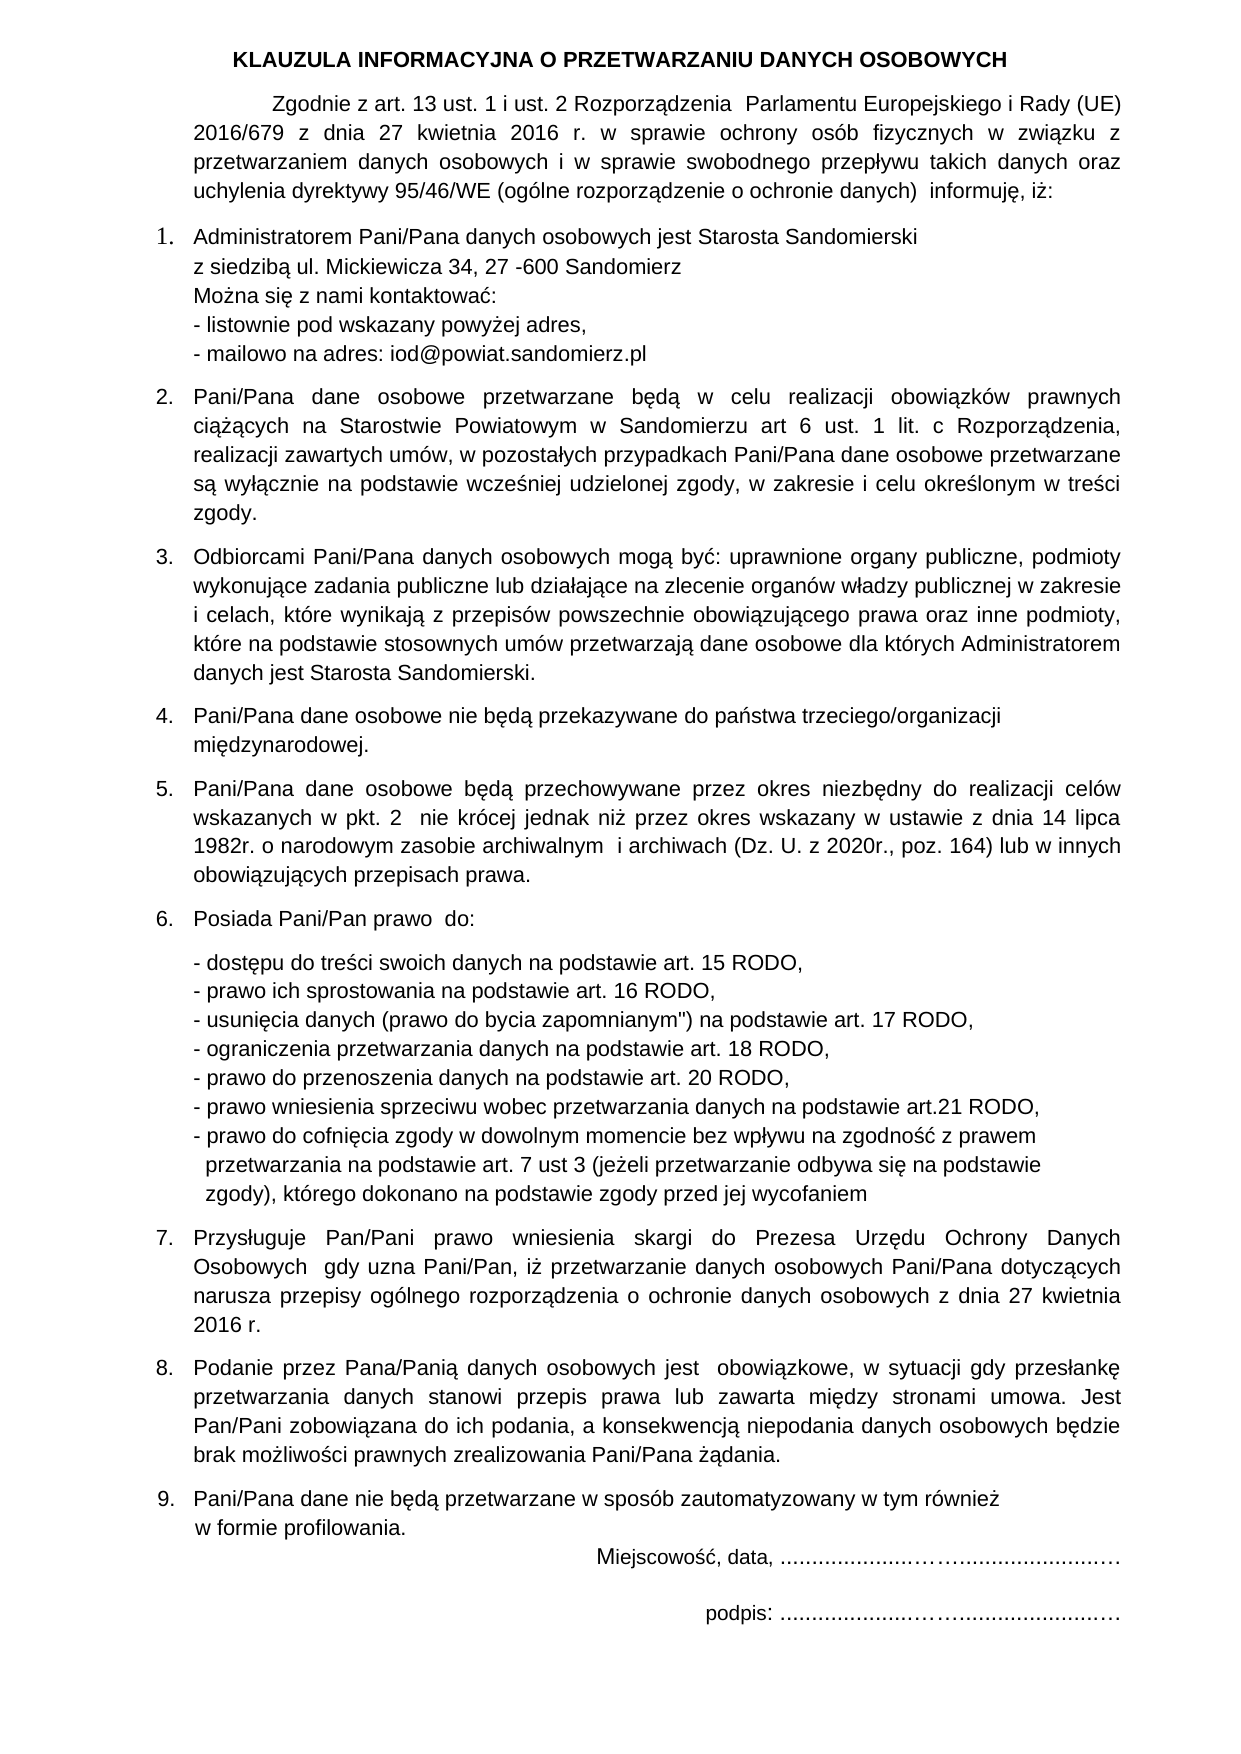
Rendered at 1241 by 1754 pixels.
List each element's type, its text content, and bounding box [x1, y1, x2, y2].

list Przysługuje Pan/Pani prawo wniesienia skargi do Prezesa Urzędu Ochrony Danych Osobowych gdy uzna Pani/Pan, iż przetwarzanie danych osobowych Pani/Pana dotyczących narusza przepisy ogólnego rozporządzenia o ochronie danych osobowych z dnia 27 kwietnia 2016 r. [156, 1224, 1122, 1337]
list Pani/Pana dane osobowe nie będą przekazywane do państwa trzeciego/organizacji międzynarodowej. [156, 703, 1122, 757]
text Miejscowość, data, .....................……......................… [118, 1543, 1122, 1570]
list Pani/Pana dane osobowe przetwarzane będą w celu realizacji obowiązków prawnych ciążących na Starostwie Powiatowym w Sandomierzu art 6 ust. 1 lit. c Rozporządzenia, realizacji zawartych umów, w pozostałych przypadkach Pani/Pana dane osobowe przetwarzane są wyłącznie na podstawie wcześniej udzielonej zgody, w zakresie i celu określonym w treści zgody. [156, 384, 1122, 525]
text podpis: .....................……......................… [118, 1598, 1122, 1625]
list Pani/Pana dane nie będą przetwarzane w sposób zautomatyzowany w tym również w formie profilowania. [157, 1485, 1122, 1539]
list Posiada Pani/Pan prawo do: [156, 906, 1122, 931]
list Administratorem Pani/Pana danych osobowych jest Starosta Sandomierski z siedzibą ul. Mickiewicza 34, 27 -600 Sandomierz Można się z nami kontaktować: - listownie pod wskazany powyżej adres, - mailowo na adres: iod@powiat.sandomierz.pl [156, 221, 1122, 366]
list - dostępu do treści swoich danych na podstawie art. 15 RODO, - prawo ich sprostowania na podstawie art. 16 RODO, - usunięcia danych (prawo do bycia zapomnianym") na podstawie art. 17 RODO, - ograniczenia przetwarzania danych na podstawie art. 18 RODO, - prawo do przenoszenia danych na podstawie art. 20 RODO, - prawo wniesienia sprzeciwu wobec przetwarzania danych na podstawie art.21 RODO, - prawo do cofnięcia zgody w dowolnym momencie bez wpływu na zgodność z prawem przetwarzania na podstawie art. 7 ust 3 (jeżeli przetwarzanie odbywa się na podstawie zgody), którego dokonano na podstawie zgody przed jej wycofaniem [156, 949, 1122, 1206]
text KLAUZULA INFORMACYJNA O PRZETWARZANIU DANYCH OSOBOWYCH [118, 47, 1122, 72]
list Zgodnie z art. 13 ust. 1 i ust. 2 Rozporządzenia Parlamentu Europejskiego i Rady (UE) 2016/679 z dnia 27 kwietnia 2016 r. w sprawie ochrony osób fizycznych w związku z przetwarzaniem danych osobowych i w sprawie swobodnego przepływu takich danych oraz uchylenia dyrektywy 95/46/WE (ogólne rozporządzenie o ochronie danych) informuję, iż: [156, 91, 1122, 203]
list Podanie przez Pana/Panią danych osobowych jest obowiązkowe, w sytuacji gdy przesłankę przetwarzania danych stanowi przepis prawa lub zawarta między stronami umowa. Jest Pan/Pani zobowiązana do ich podania, a konsekwencją niepodania danych osobowych będzie brak możliwości prawnych zrealizowania Pani/Pana żądania. [156, 1355, 1122, 1467]
list Pani/Pana dane osobowe będą przechowywane przez okres niezbędny do realizacji celów wskazanych w pkt. 2 nie krócej jednak niż przez okres wskazany w ustawie z dnia 14 lipca 1982r. o narodowym zasobie archiwalnym i archiwach (Dz. U. z 2020r., poz. 164) lub w innych obowiązujących przepisach prawa. [156, 775, 1122, 887]
list Odbiorcami Pani/Pana danych osobowych mogą być: uprawnione organy publiczne, podmioty wykonujące zadania publiczne lub działające na zlecenie organów władzy publicznej w zakresie i celach, które wynikają z przepisów powszechnie obowiązującego prawa oraz inne podmioty, które na podstawie stosownych umów przetwarzają dane osobowe dla których Administratorem danych jest Starosta Sandomierski. [156, 543, 1122, 684]
